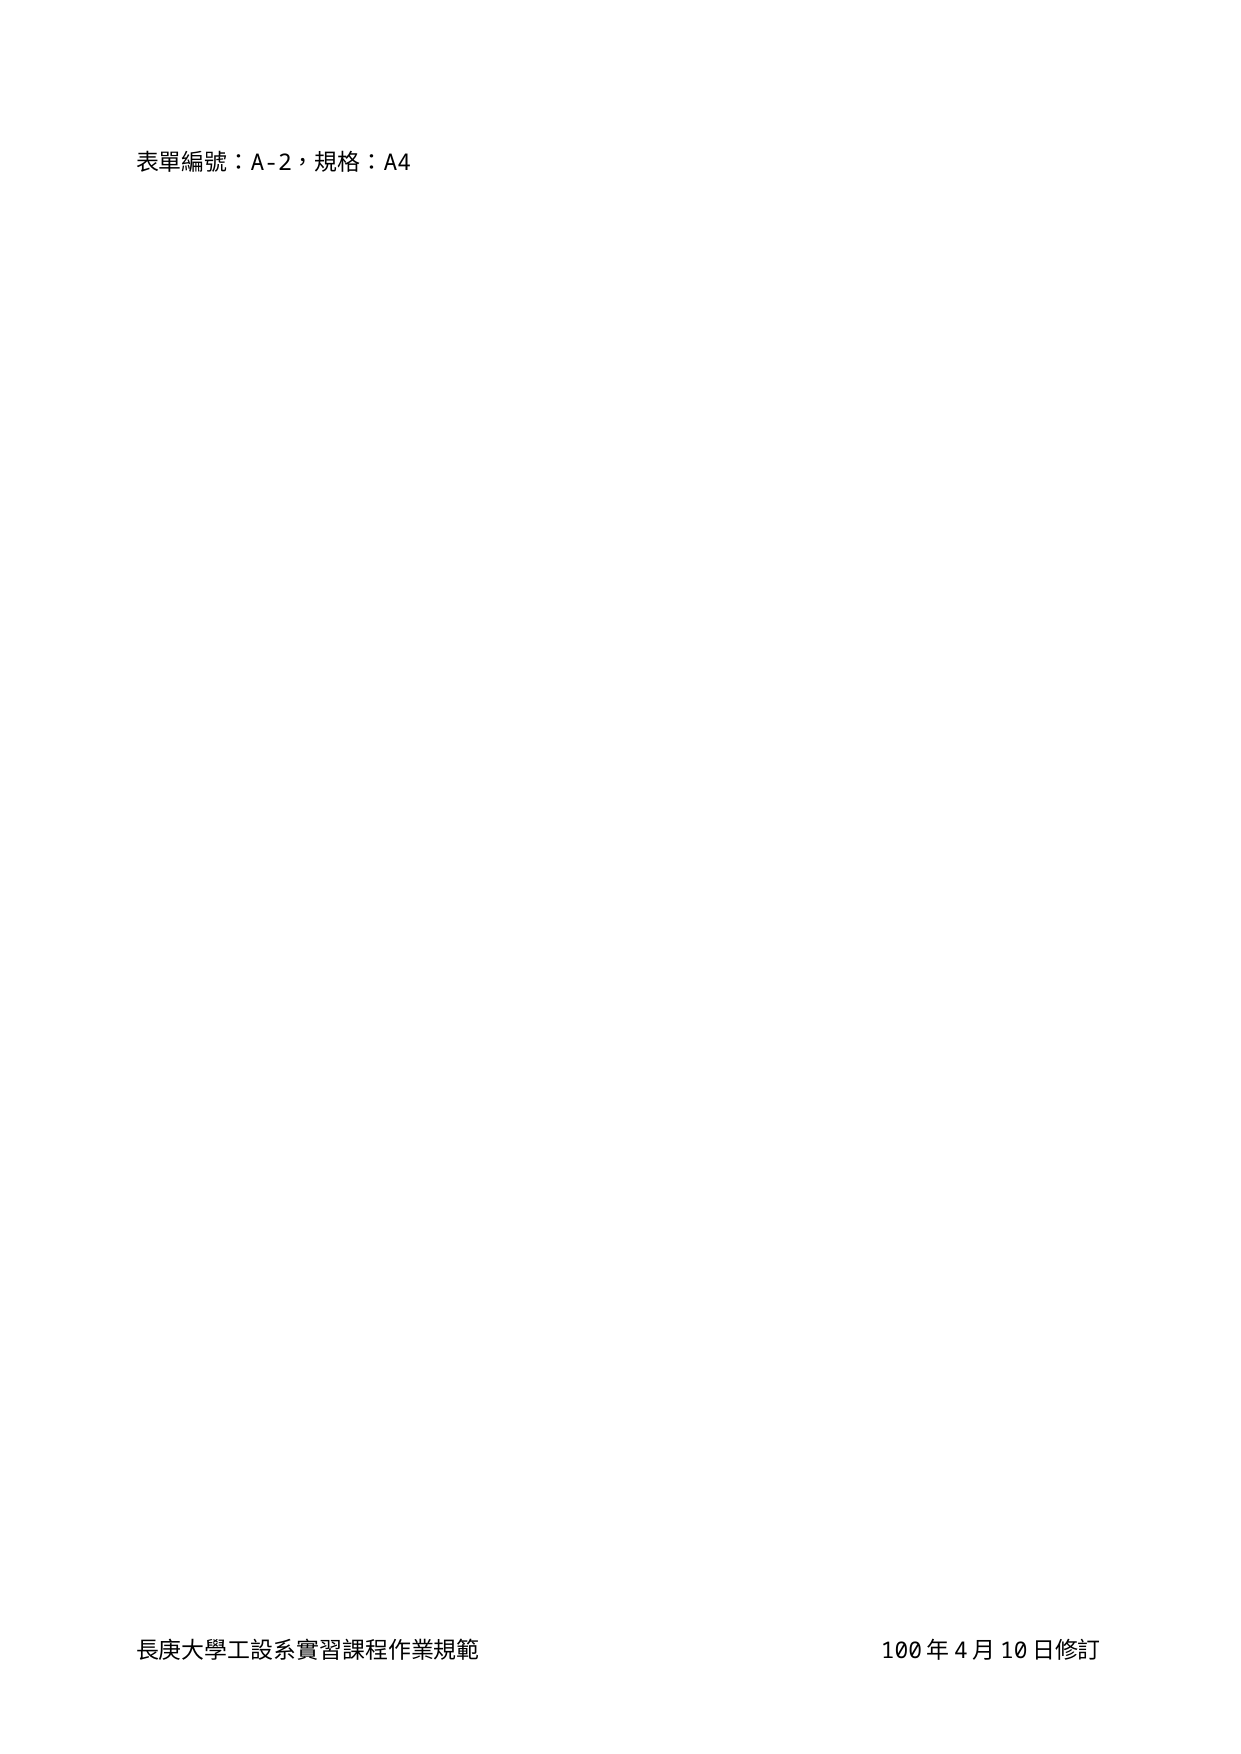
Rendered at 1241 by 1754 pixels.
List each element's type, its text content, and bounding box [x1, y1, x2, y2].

text 表單編號：A-2，規格：A4 [136, 144, 1104, 177]
